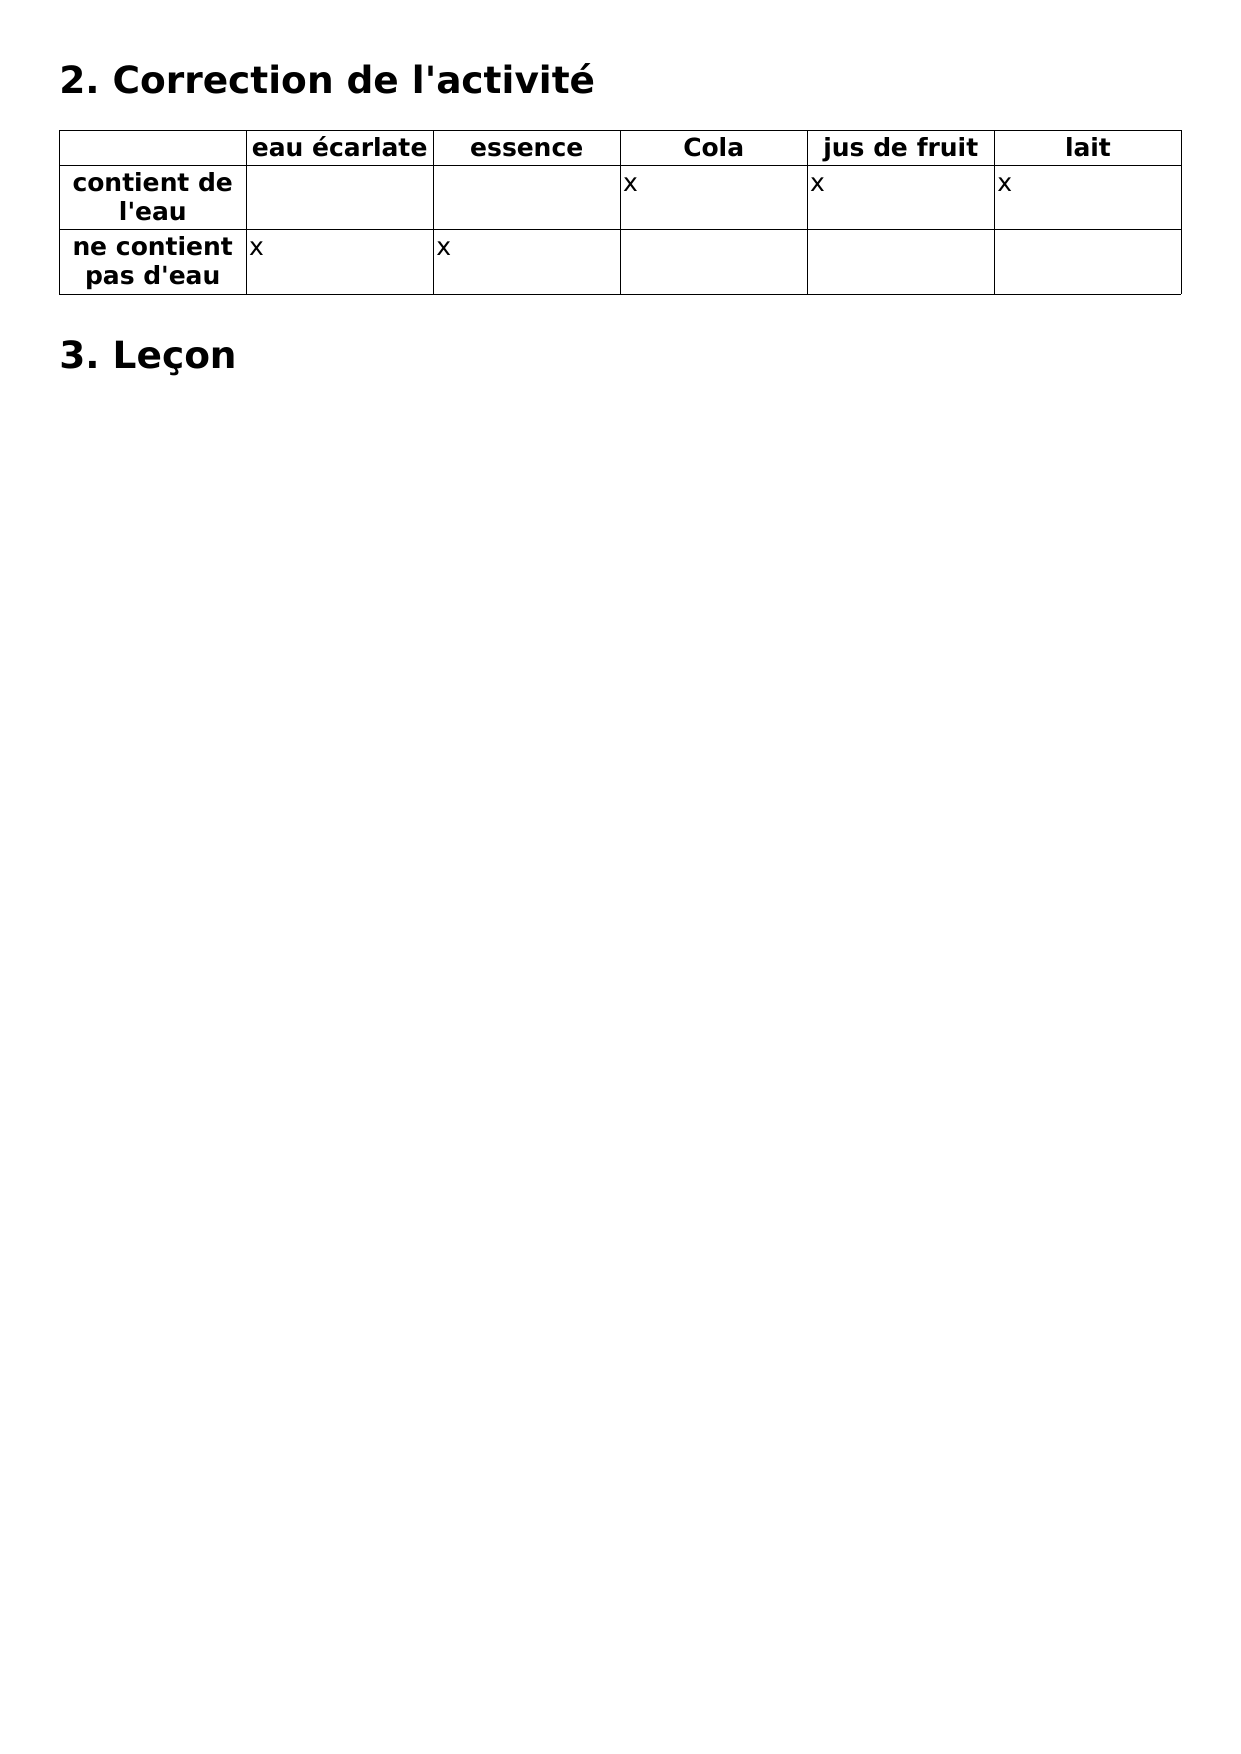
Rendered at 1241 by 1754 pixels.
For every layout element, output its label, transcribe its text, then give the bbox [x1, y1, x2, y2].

table_header essence [434, 131, 620, 165]
table_cell [995, 230, 1181, 294]
table_cell x [247, 230, 433, 294]
table_cell [621, 230, 807, 294]
subtitle 2. Correction de l'activité [59, 59, 1181, 103]
subtitle 3. Leçon [59, 333, 1181, 377]
table_header Cola [621, 131, 807, 165]
table_cell ne contient pas d'eau [60, 230, 246, 294]
table_cell contient de l'eau [60, 166, 246, 229]
table_cell x [434, 230, 620, 294]
table_header eau écarlate [247, 131, 433, 165]
table_cell x [995, 166, 1181, 229]
table_cell [808, 230, 994, 294]
table_header jus de fruit [808, 131, 994, 165]
table_cell [434, 166, 620, 229]
table_header [60, 131, 246, 165]
table_header lait [995, 131, 1181, 165]
table_cell [247, 166, 433, 229]
table_cell x [808, 166, 994, 229]
table_cell x [621, 166, 807, 229]
